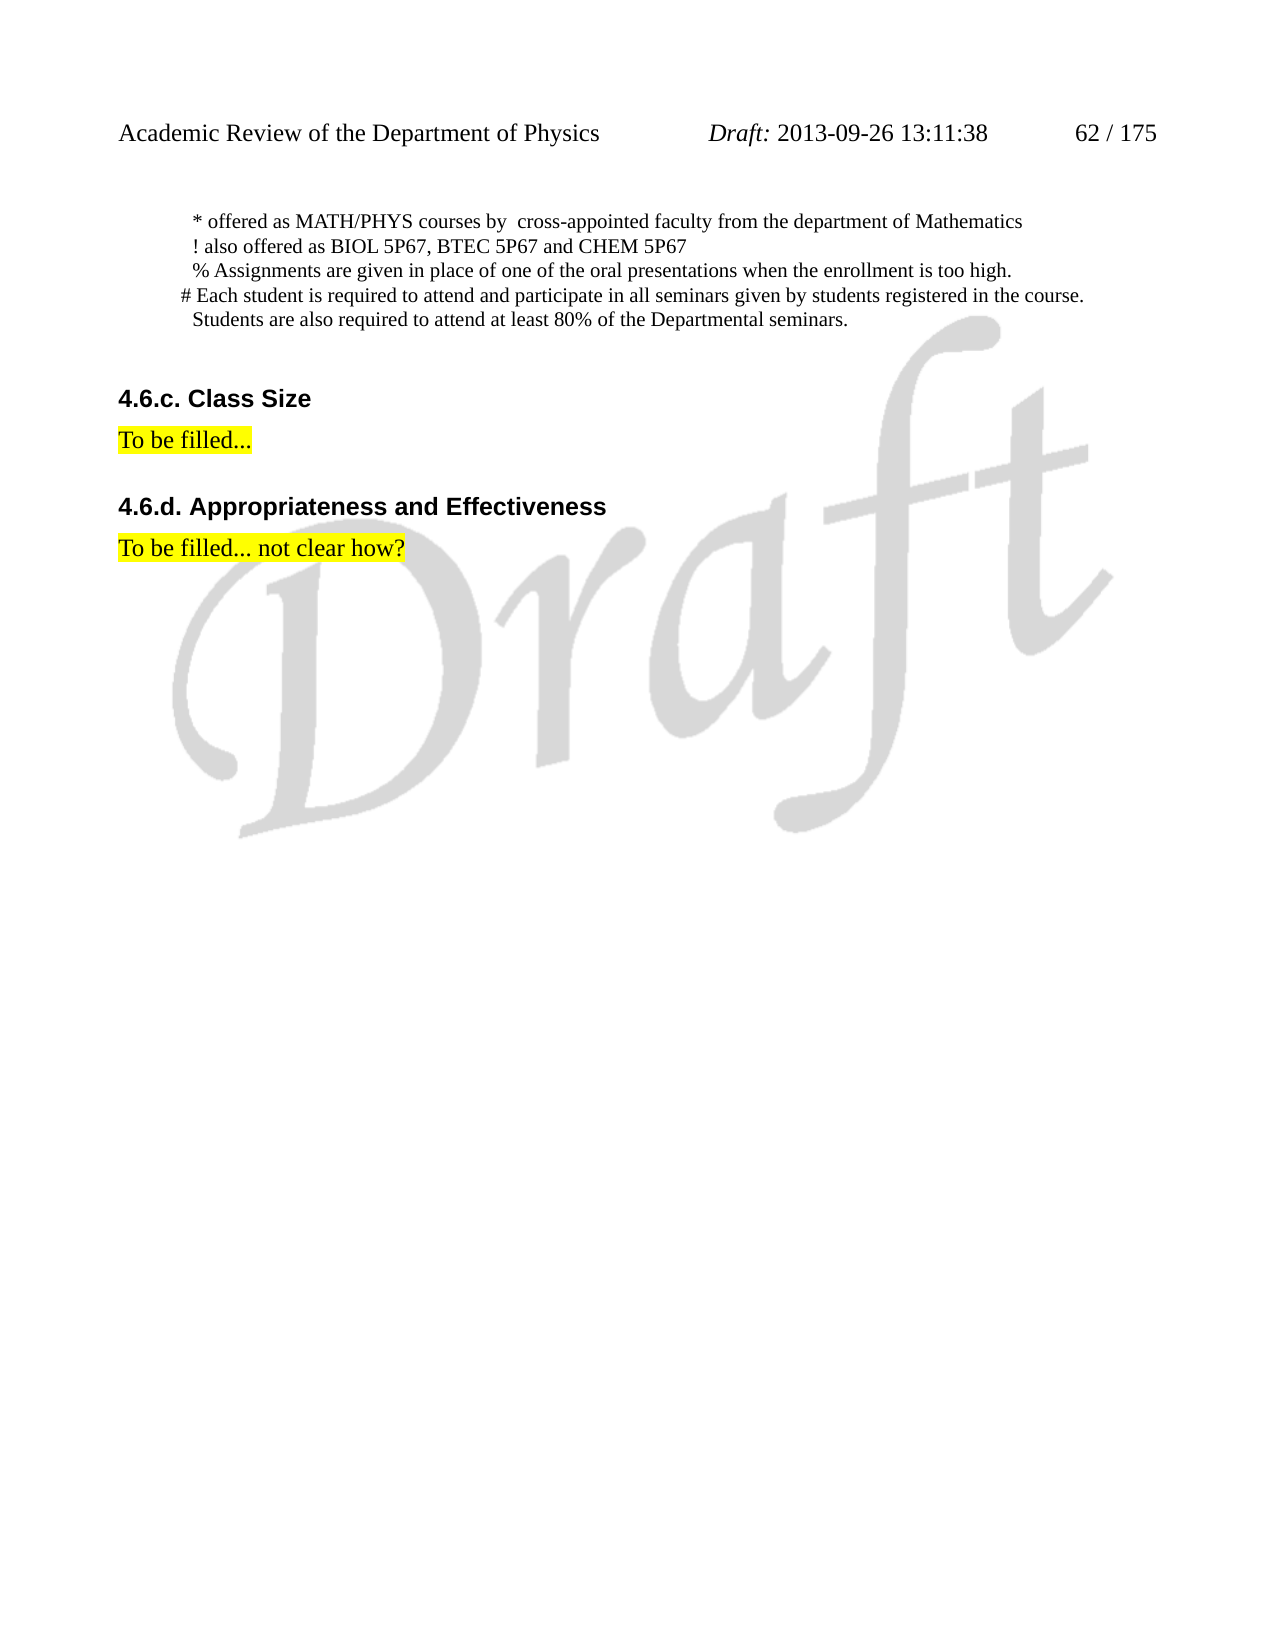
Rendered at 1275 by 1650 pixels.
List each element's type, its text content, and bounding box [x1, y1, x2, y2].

picture [118, 413, 1157, 426]
text To be filled... not clear how? [118, 533, 1157, 562]
picture [118, 454, 1157, 492]
picture [118, 562, 1157, 1532]
picture [118, 521, 1157, 533]
text ! also offered as BIOL 5P67, BTEC 5P67 and CHEM 5P67 [118, 234, 1157, 258]
text # Each student is required to attend and participate in all seminars given by students registered in the course. [118, 282, 1157, 307]
text Students are also required to attend at least 80% of the Departmental seminars. [118, 307, 1157, 331]
subtitle Class Size [118, 384, 1157, 413]
text To be filled... [118, 426, 1157, 454]
text % Assignments are given in place of one of the oral presentations when the enrollment is too high. [118, 258, 1157, 282]
picture [118, 331, 1157, 384]
text * offered as MATH/PHYS courses by cross-appointed faculty from the department of Mathematics [118, 206, 1157, 234]
subtitle Appropriateness and Effectiveness [118, 492, 1157, 521]
picture [118, 118, 1157, 206]
